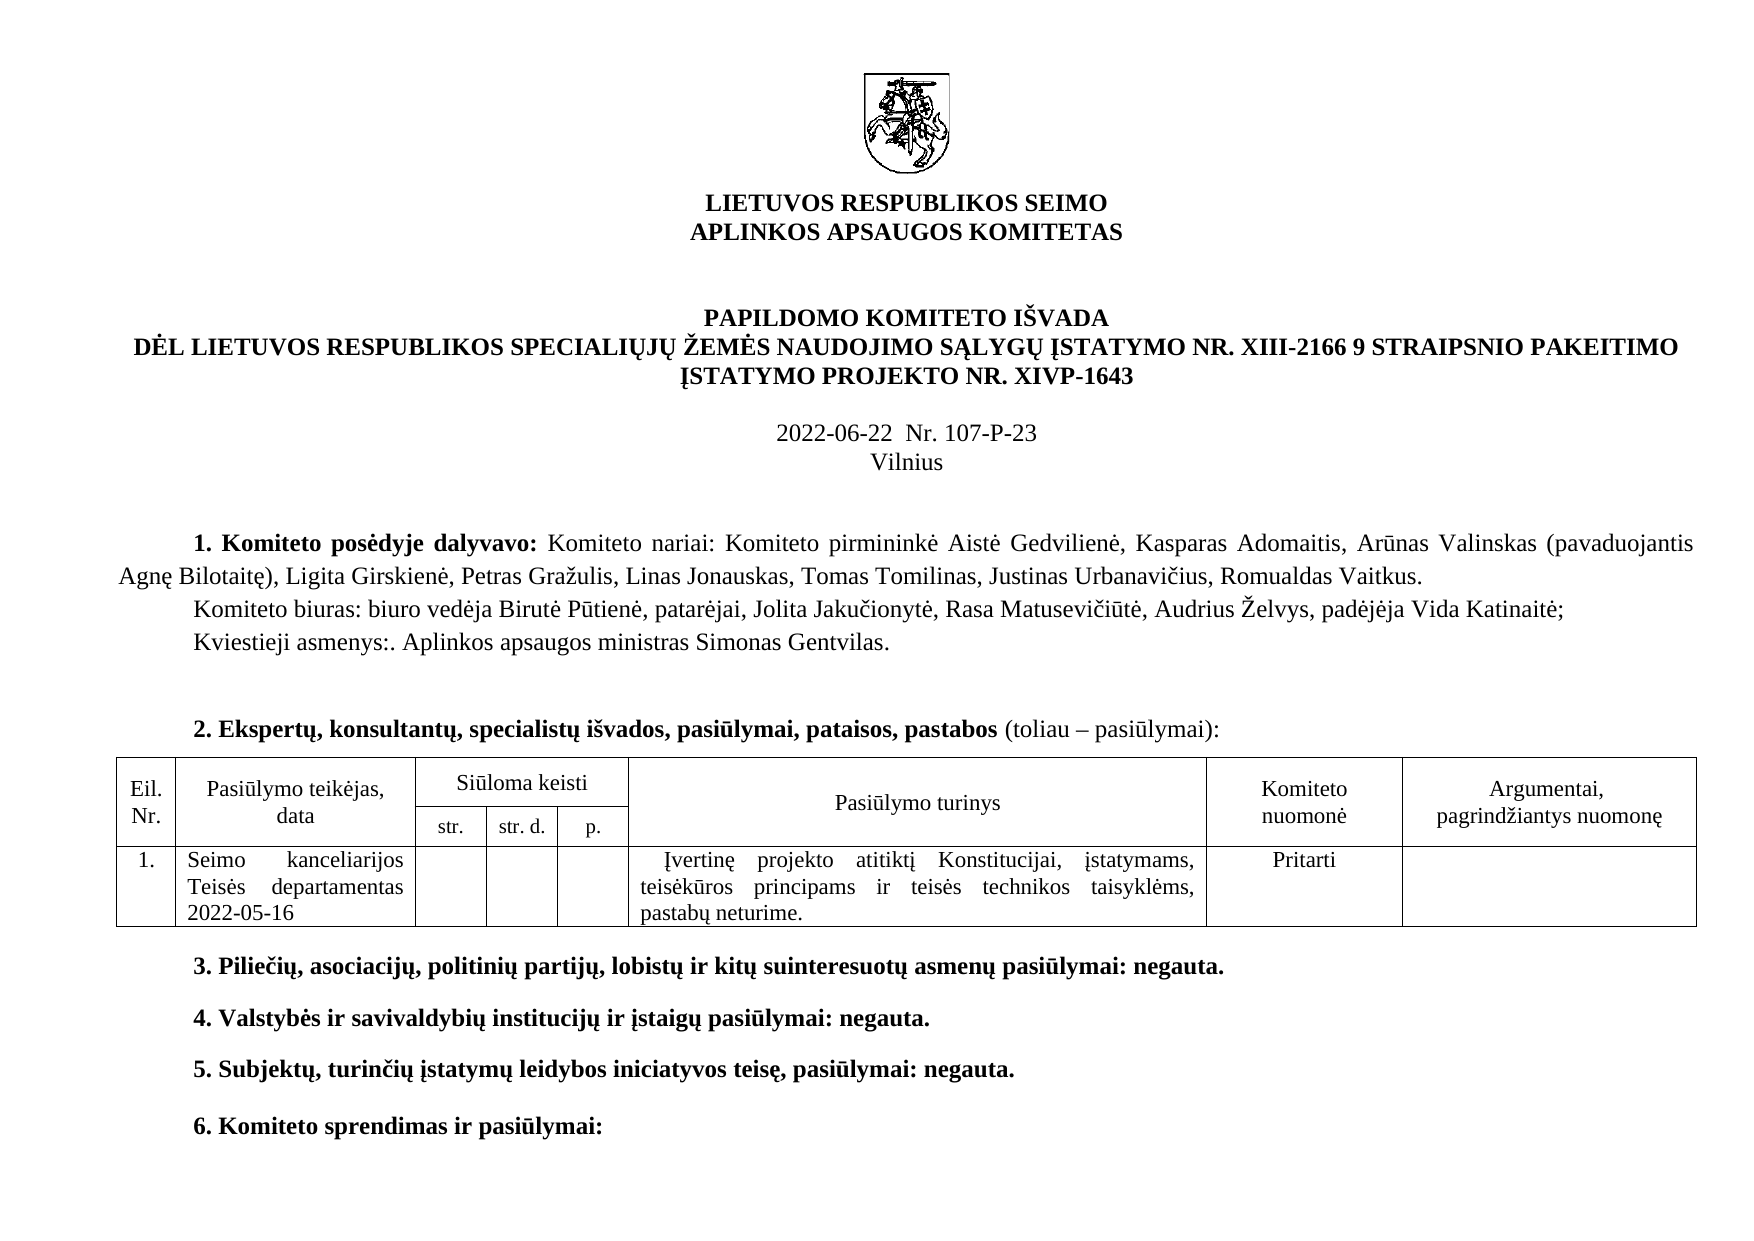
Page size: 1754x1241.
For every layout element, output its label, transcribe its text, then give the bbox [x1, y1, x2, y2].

subtitle 3. Piliečių, asociacijų, politinių partijų, lobistų ir kitų suinteresuotų asmenų pasiūlymai: negauta. [118, 951, 1695, 979]
text Komiteto biuras: biuro vedėja Birutė Pūtienė, patarėjai, Jolita Jakučionytė, Rasa Matusevičiūtė, Audrius Želvys, padėjėja Vida Katinaitė; [118, 594, 1695, 623]
table_header Pasiūlymo teikėjas, data [176, 758, 415, 846]
table_header Eil. Nr. [117, 758, 175, 846]
table_cell str. d. [487, 807, 557, 846]
subtitle 2. Ekspertų, konsultantų, specialistų išvados, pasiūlymai, pataisos, pastabos (toliau – pasiūlymai): [118, 714, 1695, 742]
subtitle DĖL LIETUVOS RESPUBLIKOS SPECIALIŲJŲ ŽEMĖS NAUDOJIMO SĄLYGŲ ĮSTATYMO NR. XIII-2166 9 STRAIPSNIO PAKEITIMO ĮSTATYMO PROJEKTO nr. xivp-1643 [118, 332, 1695, 389]
subtitle 5. Subjektų, turinčių įstatymų leidybos iniciatyvos teisę, pasiūlymai: negauta. [118, 1054, 1695, 1083]
text Vilnius [118, 447, 1695, 476]
text aplinkos apsaugos komitetas [118, 217, 1695, 246]
text 6. Komiteto sprendimas ir pasiūlymai: [118, 1111, 1695, 1140]
table_header Argumentai, pagrindžiantys nuomonę [1403, 758, 1696, 846]
table_cell [1403, 847, 1696, 926]
subtitle 4. Valstybės ir savivaldybių institucijų ir įstaigų pasiūlymai: negauta. [118, 1003, 1695, 1032]
text 1. Komiteto posėdyje dalyvavo: Komiteto nariai: Komiteto pirmininkė Aistė Gedvilienė, Kasparas Adomaitis, Arūnas Valinskas (pavaduojantis Agnę Bilotaitę), Ligita Girskienė, Petras Gražulis, Linas Jonauskas, Tomas Tomilinas, Justinas Urbanavičius, Romualdas Vaitkus. [118, 528, 1695, 590]
text 2022-06-22 Nr. 107-P-23 [118, 418, 1695, 447]
table_header Pasiūlymo turinys [629, 758, 1206, 846]
table_cell [416, 847, 486, 926]
table_header Siūloma keisti [416, 758, 628, 806]
table_cell Seimo kanceliarijos Teisės departamentas 2022-05-16 [176, 847, 415, 926]
table_cell p. [558, 807, 628, 846]
table_cell [487, 847, 557, 926]
table_cell Pritarti [1207, 847, 1402, 926]
table_cell Įvertinę projekto atitiktį Konstitucijai, įstatymams, teisėkūros principams ir teisės technikos taisyklėms, pastabų neturime. [629, 847, 1206, 926]
table_header Komiteto nuomonė [1207, 758, 1402, 846]
subtitle PAPILDOMO KOMITETO IŠVADA [118, 303, 1695, 332]
table_cell 1. [117, 847, 175, 926]
table_cell [558, 847, 628, 926]
text LIETUVOS RESPUBLIKOS SEIMO [118, 188, 1695, 217]
text Kviestieji asmenys:. Aplinkos apsaugos ministras Simonas Gentvilas. [118, 627, 1695, 656]
table_cell str. [416, 807, 486, 846]
